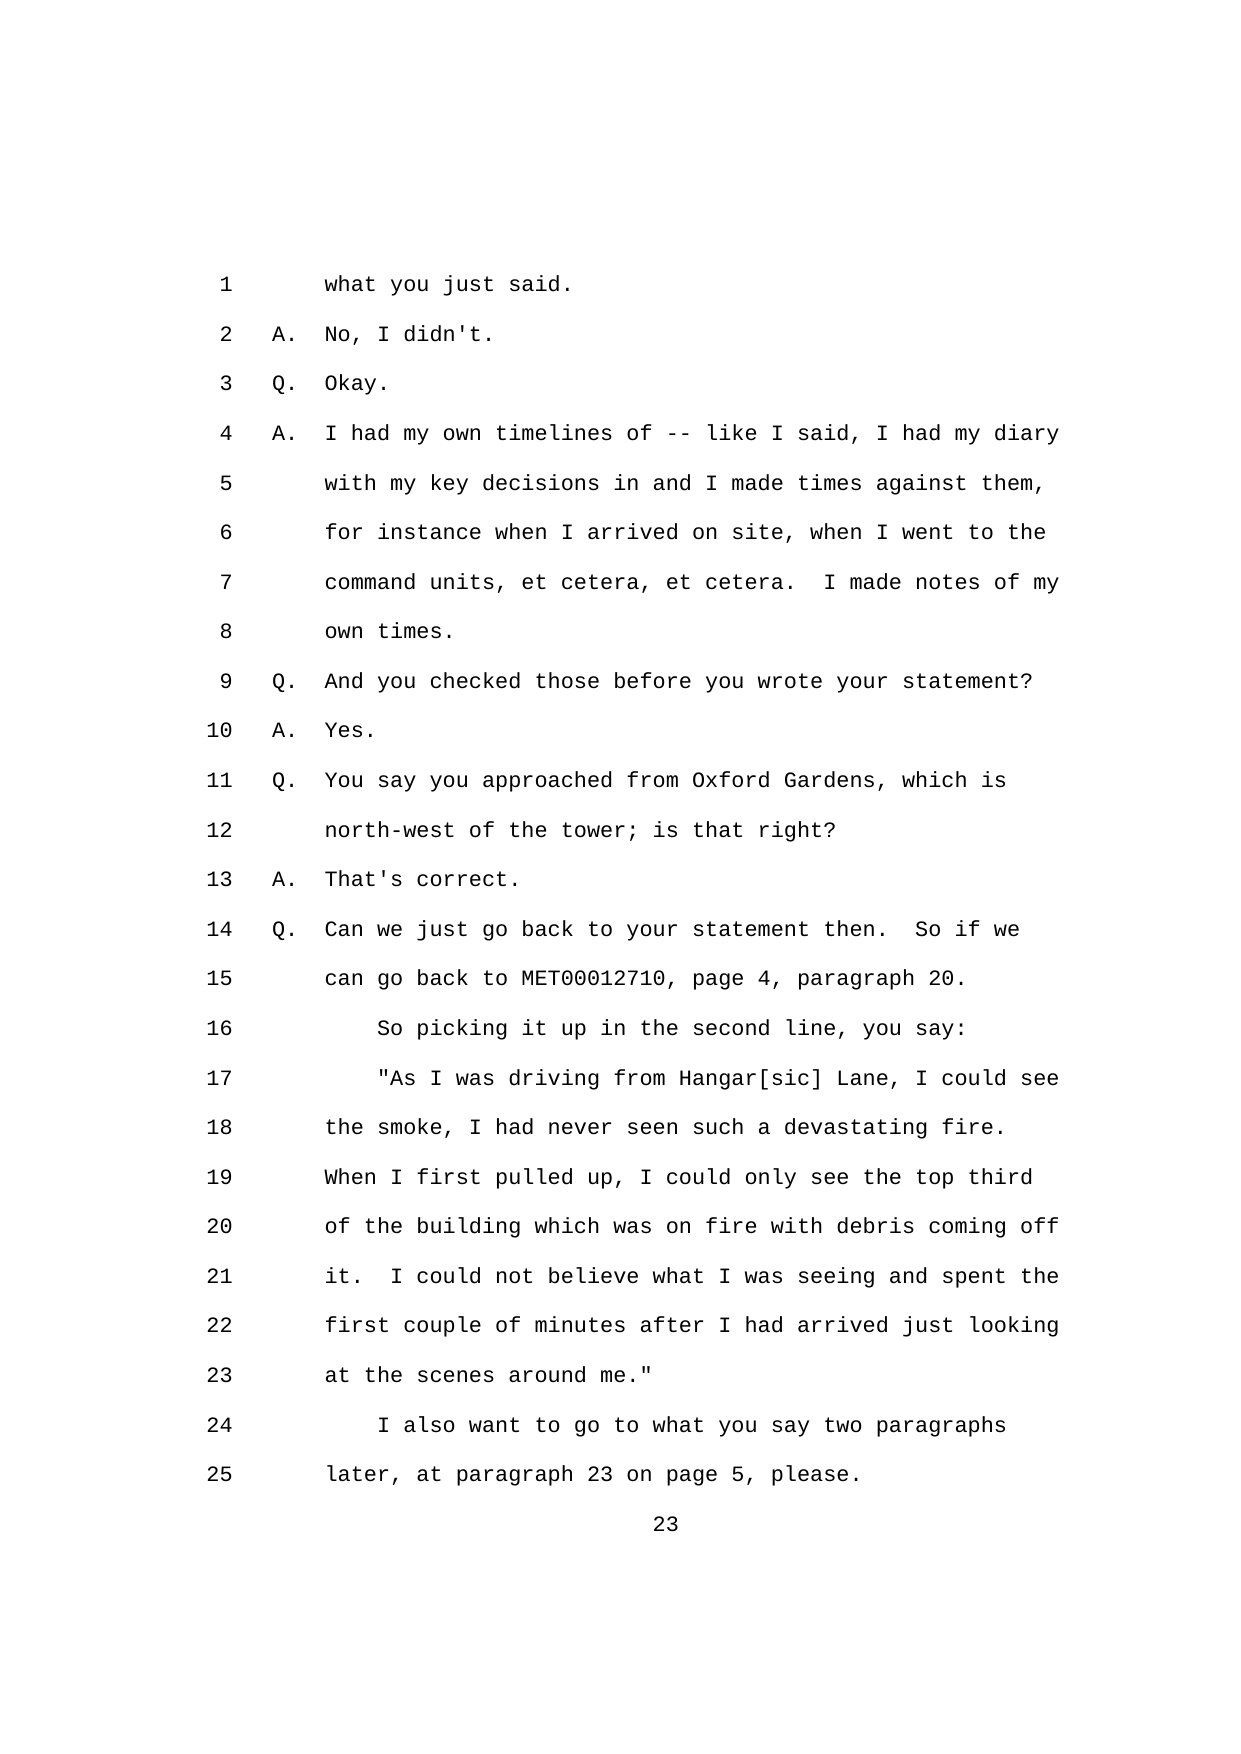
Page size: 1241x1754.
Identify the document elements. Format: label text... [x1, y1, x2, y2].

text 20 of the building which was on fire with debris coming off [75, 1215, 1165, 1240]
text 12 north-west of the tower; is that right? [75, 819, 1165, 843]
text 2 A. No, I didn't. [75, 323, 1165, 348]
text 16 So picking it up in the second line, you say: [75, 1017, 1165, 1042]
text 24 I also want to go to what you say two paragraphs [75, 1414, 1165, 1438]
text 22 first couple of minutes after I had arrived just looking [75, 1314, 1165, 1339]
text 10 A. Yes. [75, 719, 1165, 744]
text 25 later, at paragraph 23 on page 5, please. [75, 1463, 1165, 1488]
text 15 can go back to MET00012710, page 4, paragraph 20. [75, 967, 1165, 992]
text 18 the smoke, I had never seen such a devastating fire. [75, 1116, 1165, 1141]
text 23 at the scenes around me." [75, 1364, 1165, 1389]
text 14 Q. Can we just go back to your statement then. So if we [75, 918, 1165, 943]
text 7 command units, et cetera, et cetera. I made notes of my [75, 571, 1165, 596]
text 3 Q. Okay. [75, 372, 1165, 397]
text 8 own times. [75, 620, 1165, 645]
text 17 "As I was driving from Hangar[sic] Lane, I could see [75, 1067, 1165, 1091]
text 9 Q. And you checked those before you wrote your statement? [75, 670, 1165, 695]
text 5 with my key decisions in and I made times against them, [75, 472, 1165, 496]
text 19 When I first pulled up, I could only see the top third [75, 1166, 1165, 1191]
text 6 for instance when I arrived on site, when I went to the [75, 521, 1165, 546]
text 1 what you just said. [75, 273, 1165, 298]
text 23 [75, 1513, 1165, 1538]
text 13 A. That's correct. [75, 868, 1165, 893]
text 4 A. I had my own timelines of -- like I said, I had my diary [75, 422, 1165, 447]
text 11 Q. You say you approached from Oxford Gardens, which is [75, 769, 1165, 794]
text 21 it. I could not believe what I was seeing and spent the [75, 1265, 1165, 1290]
